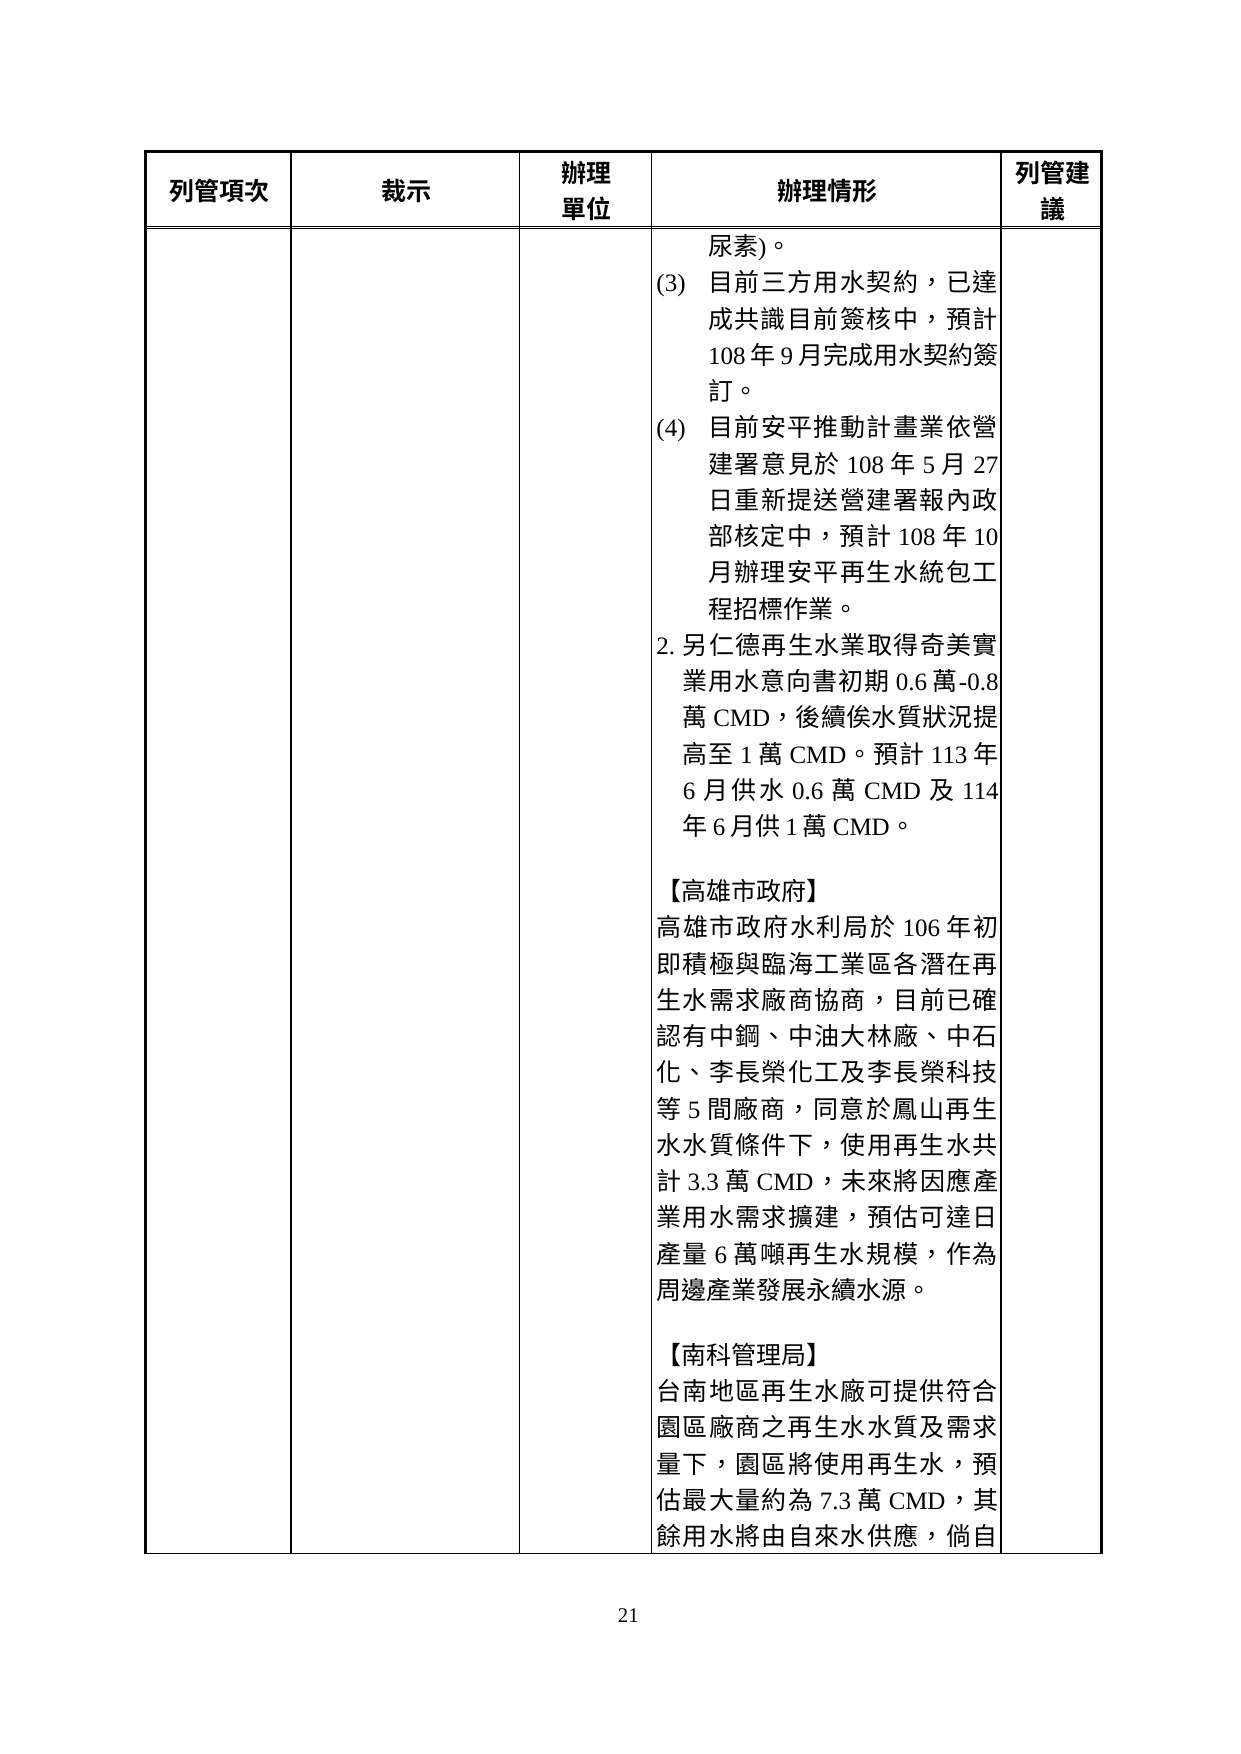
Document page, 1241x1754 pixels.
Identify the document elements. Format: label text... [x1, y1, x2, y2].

table_cell [520, 229, 651, 1553]
table_header 辦理 單位 [520, 153, 651, 226]
table_cell [292, 229, 519, 1553]
table_cell [147, 229, 290, 1553]
table_cell [1002, 229, 1100, 1553]
table_header 列管建議 [1002, 153, 1100, 226]
table_header 裁示 [292, 153, 519, 226]
table_cell 【營建署】 水湳廠再生水及臨海廠提高供水規劃量已由本署提報於前瞻基礎建設計畫辦理，安平廠再生水去化規模請臺南市政府儘速提出報院計畫修正版送本署審查，後續將依個案計畫核定內容滾動檢討後提報報院計畫修正。 【臺中市政府】 「臺中市水湳水資源回收中心再生水工程」已併入「前瞻基礎建設計畫-水環境建設（水與發展）再生水工程推動計畫」，採有償BTO促參模式辦理，有關「先期計畫書」及「興建、移轉及營運案(BTO)建設及財務計畫書」俟中科管理局區內代辦範圍確認後辦理報核程序。 。 【臺南市政府】 安平再生水統包工程計畫案業，經與南科管理局及台積電公司研商，達成提供符合21項水質之再生水共識： 針對111年6月供水1萬CMD，113年6月供水3.75CMD萬。 有關水質部分業依107年2月3日國發會主委決議：由臺南市政府供水至南科園區配水池(20項水質)，再由臺南科管理局處理後供水至台積電(21項水質含尿素)。 目前三方用水契約，已達成共識目前簽核中，預計108年9月完成用水契約簽訂。 目前安平推動計畫業依營建署意見於108年5月27日重新提送營建署報內政部核定中，預計108年10月辦理安平再生水統包工程招標作業。 另仁德再生水業取得奇美實業用水意向書初期0.6萬-0.8萬CMD，後續俟水質狀況提高至1萬CMD。預計113年6月供水0.6萬CMD及114年6月供1萬CMD。 【高雄市政府】 高雄市政府水利局於106年初即積極與臨海工業區各潛在再生水需求廠商協商，目前已確認有中鋼、中油大林廠、中石化、李長榮化工及李長榮科技等5間廠商，同意於鳳山再生水水質條件下，使用再生水共計3.3萬CMD，未來將因應產業用水需求擴建，預估可達日產量6萬噸再生水規模，作為周邊產業發展永續水源。 【南科管理局】 台南地區再生水廠可提供符合園區廠商之再生水水質及需求量下，園區將使用再生水，預估最大量約為7.3萬CMD，其餘用水將由自來水供應，倘自來水水源及再生水開發計畫未如預期或園區內需有緊急用水調度時，建請經濟部水利署將協調各供水單位全力配合供應。 [652, 229, 1000, 1553]
table_header 列管項次 [147, 153, 290, 226]
table_header 辦理情形 [652, 153, 1000, 226]
